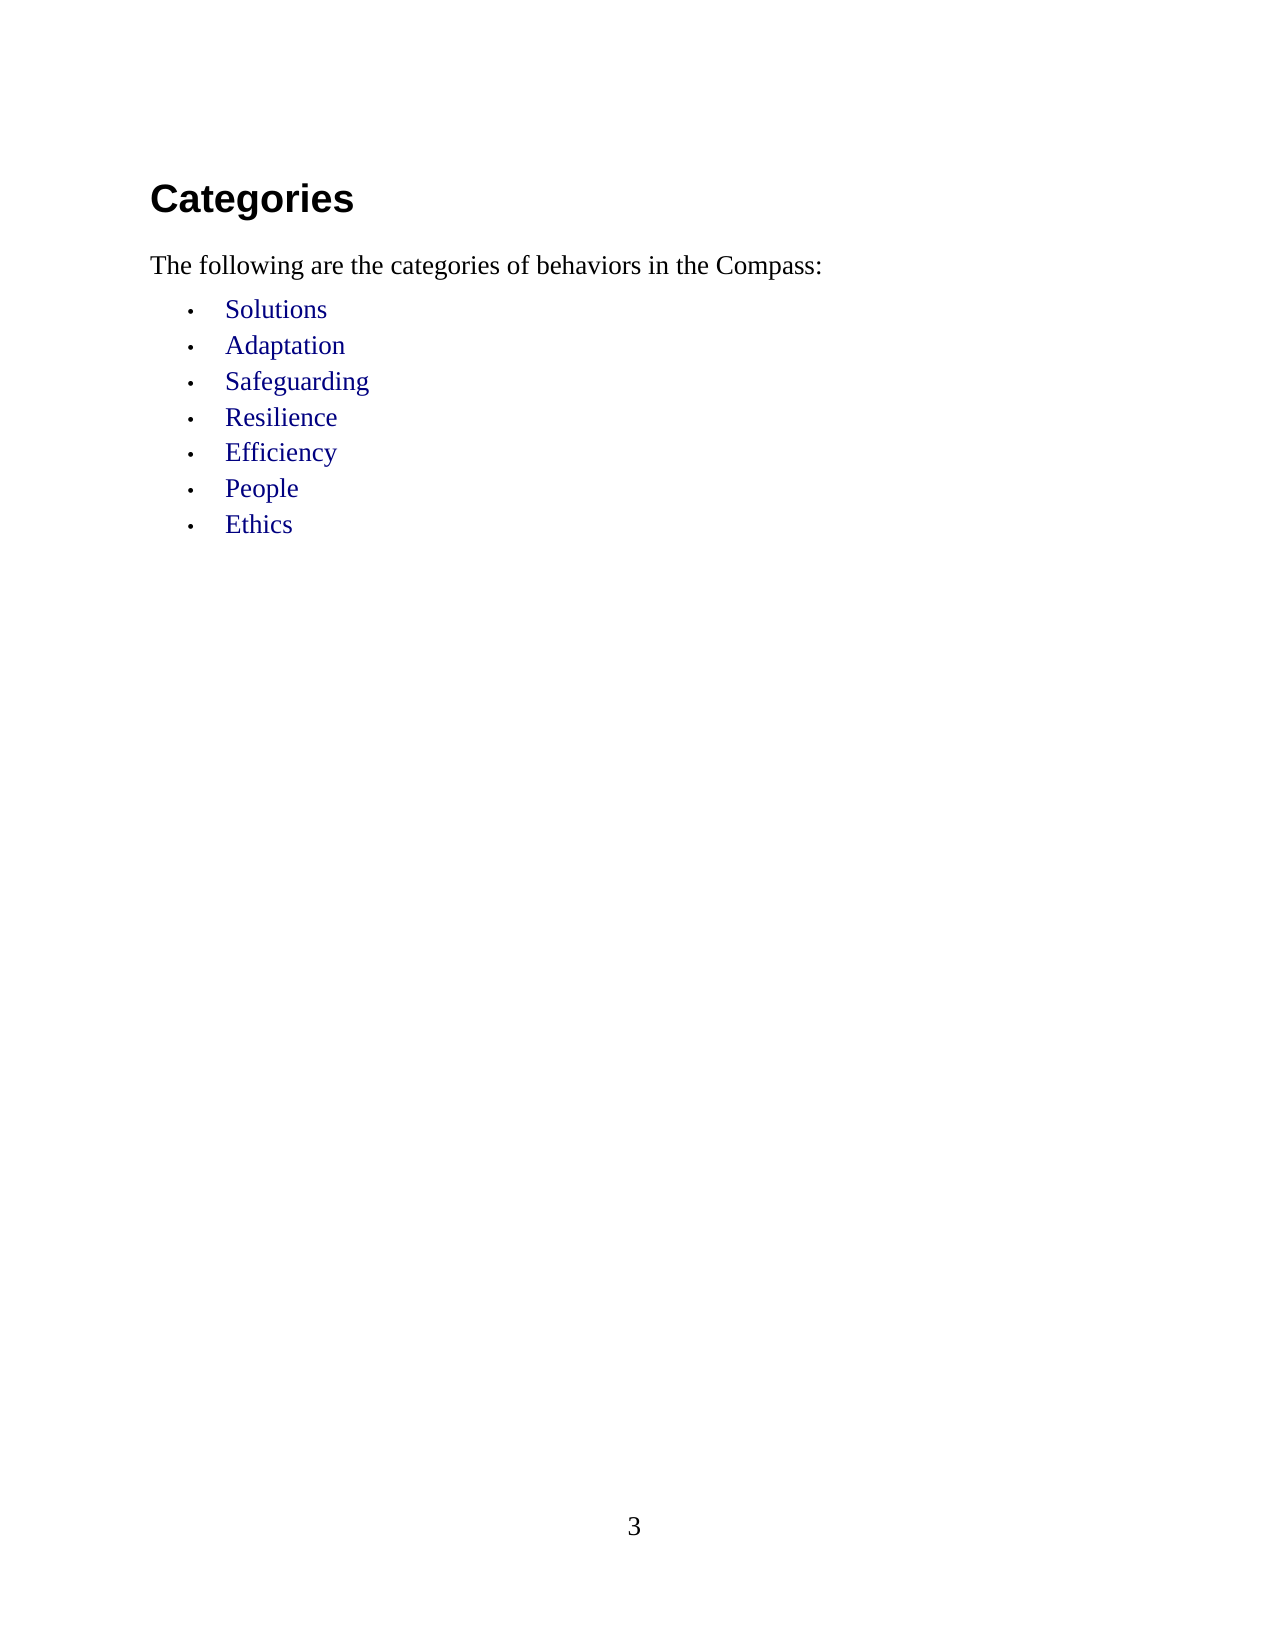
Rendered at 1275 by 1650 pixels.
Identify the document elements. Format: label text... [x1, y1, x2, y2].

list Safeguarding [187, 365, 1125, 396]
list Solutions [187, 293, 1125, 325]
list Resilience [187, 401, 1125, 432]
list People [187, 472, 1125, 503]
subtitle Categories [150, 175, 1125, 221]
text The following are the categories of behaviors in the Compass: [150, 249, 1125, 280]
list Efficiency [187, 436, 1125, 468]
list Adaptation [187, 329, 1125, 360]
list Ethics [187, 508, 1125, 539]
